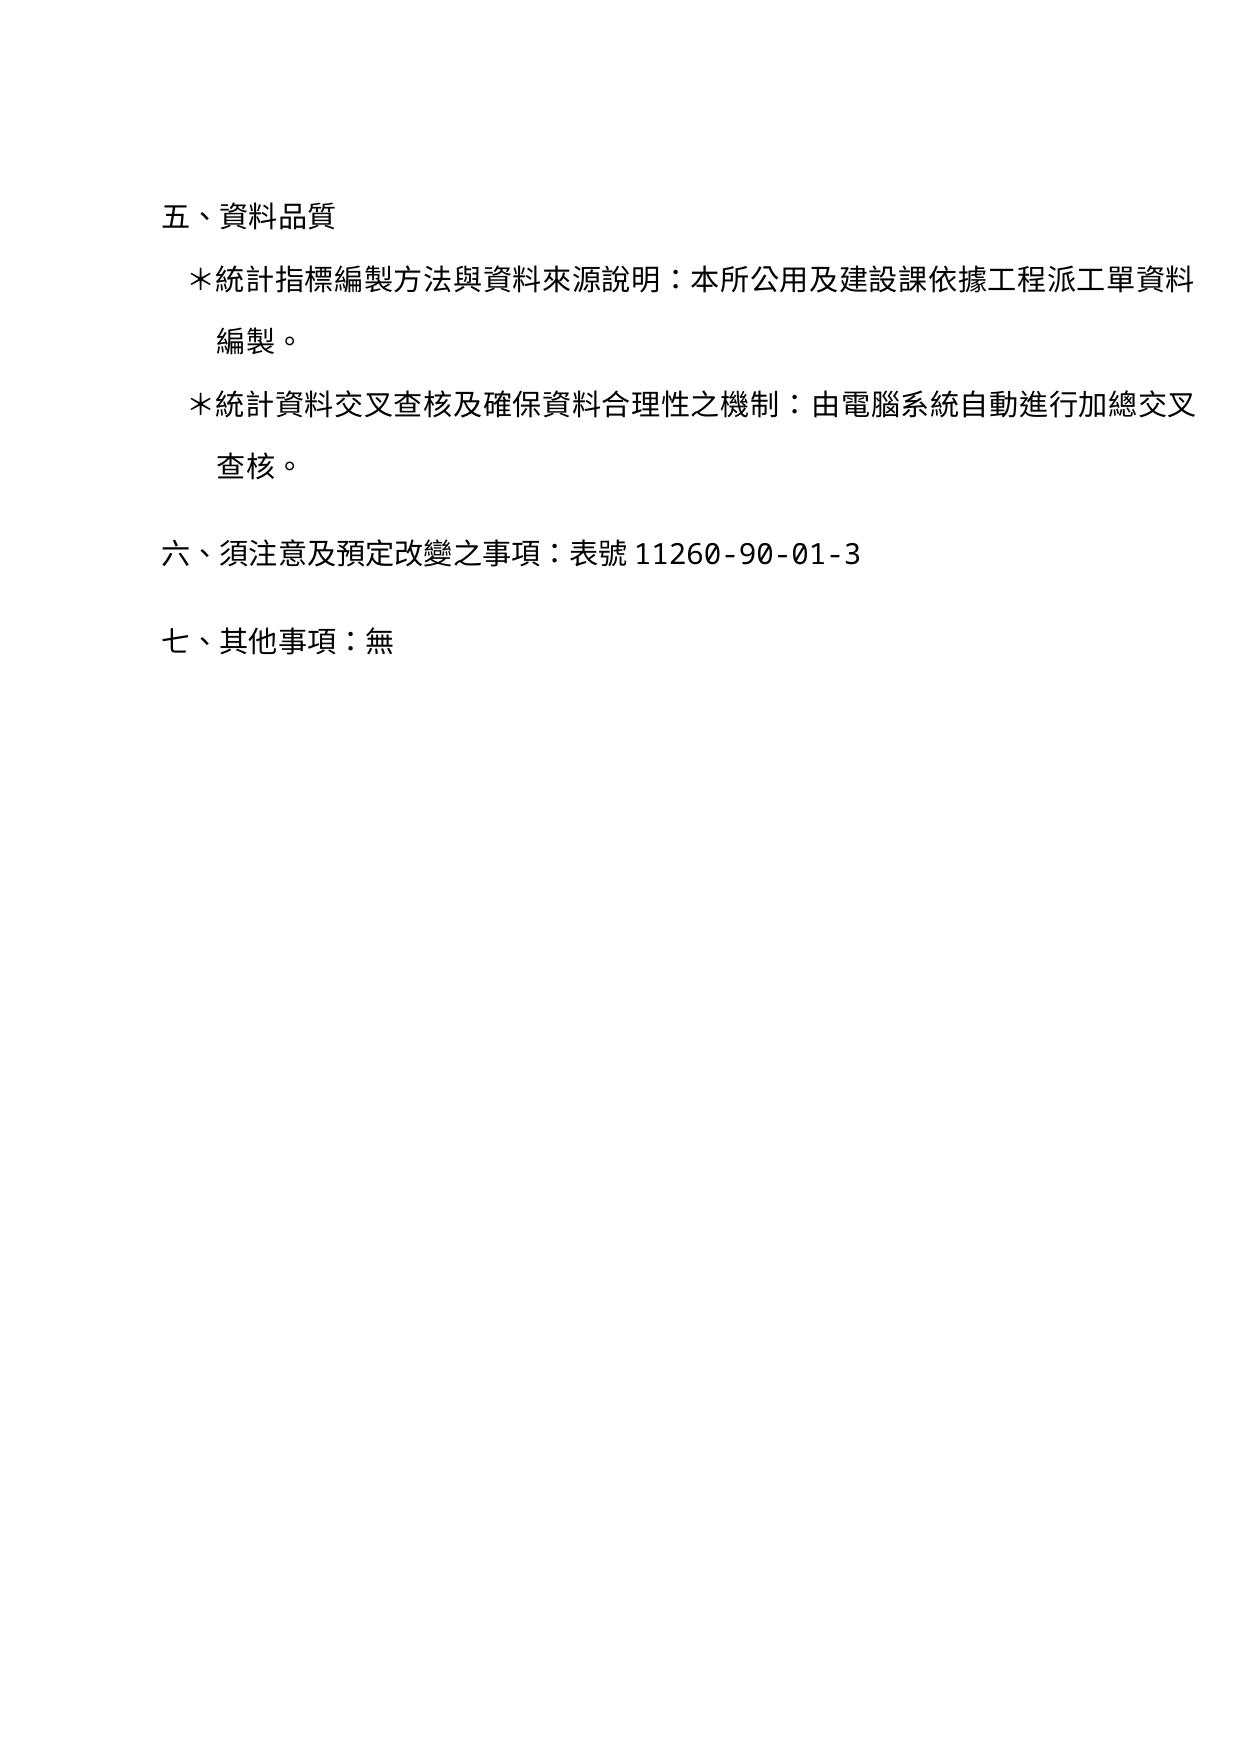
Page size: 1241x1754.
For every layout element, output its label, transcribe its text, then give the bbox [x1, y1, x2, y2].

table_header 五、資料品質 ＊統計指標編製方法與資料來源說明：本所公用及建設課依據工程派工單資料編製。 ＊統計資料交叉查核及確保資料合理性之機制：由電腦系統自動進行加總交叉查核。 六、須注意及預定改變之事項：表號11260-90-01-3 七、其他事項：無 [150, 148, 1209, 661]
